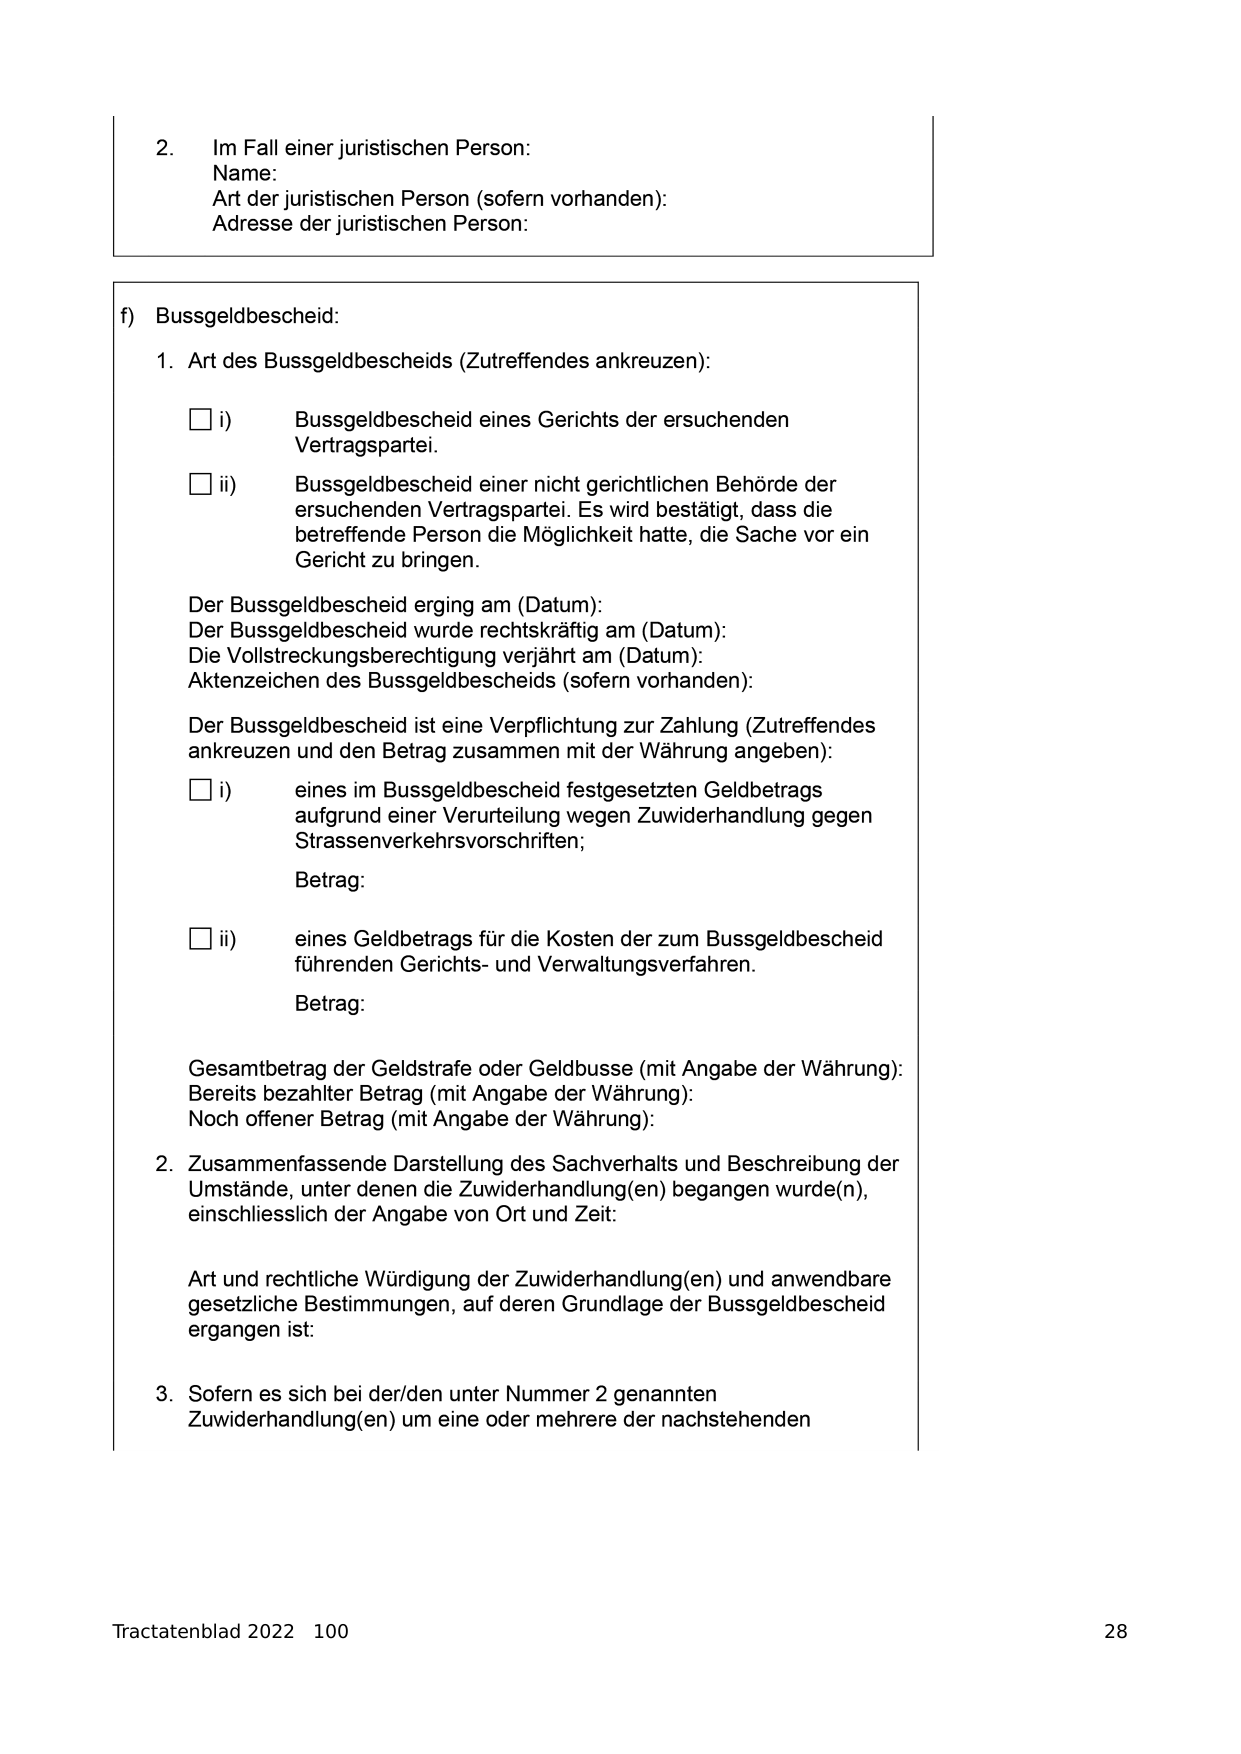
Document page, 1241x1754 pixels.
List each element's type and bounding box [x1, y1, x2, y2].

picture [112, 116, 939, 1451]
